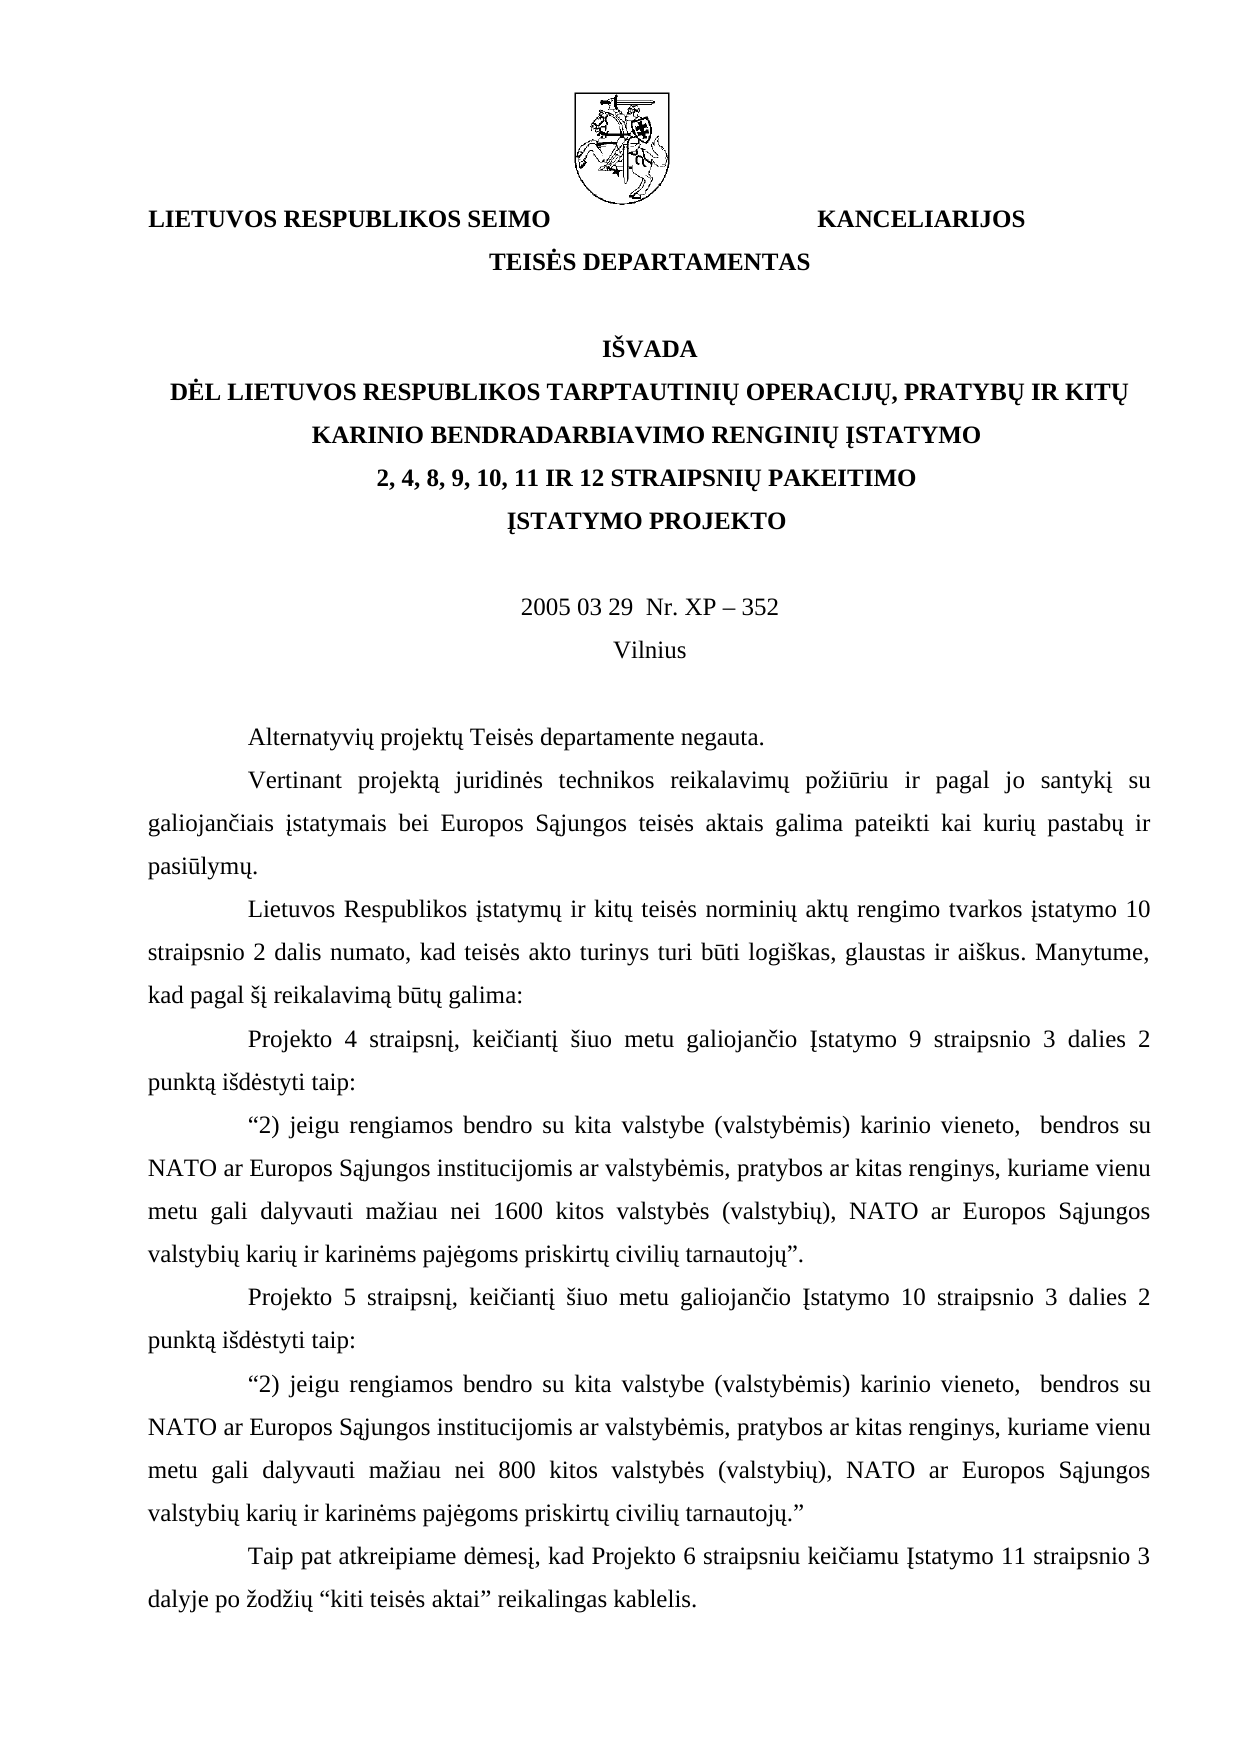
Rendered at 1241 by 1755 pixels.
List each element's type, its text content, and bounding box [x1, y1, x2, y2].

text TEISĖS DEPARTAMENTAS [148, 247, 1152, 276]
text Vertinant projektą juridinės technikos reikalavimų požiūriu ir pagal jo santykį su galiojančiais įstatymais bei Europos Sąjungos teisės aktais galima pateikti kai kurių pastabų ir pasiūlymų. [148, 765, 1152, 880]
text LIETUVOS RESPUBLIKOS SEIMO KANCELIARIJOS [148, 204, 1152, 233]
text ĮSTATYMO PROJEKTO [148, 506, 1152, 535]
text 2, 4, 8, 9, 10, 11 IR 12 STRAIPSNIŲ PAKEITIMO [148, 463, 1152, 492]
text IŠVADA [148, 334, 1152, 362]
text Taip pat atkreipiame dėmesį, kad Projekto 6 straipsniu keičiamu Įstatymo 11 straipsnio 3 dalyje po žodžių “kiti teisės aktai” reikalingas kablelis. [148, 1541, 1152, 1613]
text Projekto 5 straipsnį, keičiantį šiuo metu galiojančio Įstatymo 10 straipsnio 3 dalies 2 punktą išdėstyti taip: [148, 1282, 1152, 1354]
text “2) jeigu rengiamos bendro su kita valstybe (valstybėmis) karinio vieneto, bendros su NATO ar Europos Sąjungos institucijomis ar valstybėmis, pratybos ar kitas renginys, kuriame vienu metu gali dalyvauti mažiau nei 800 kitos valstybės (valstybių), NATO ar Europos Sąjungos valstybių karių ir karinėms pajėgoms priskirtų civilių tarnautojų.” [148, 1369, 1152, 1527]
text Vilnius [148, 636, 1152, 664]
text Lietuvos Respublikos įstatymų ir kitų teisės norminių aktų rengimo tvarkos įstatymo 10 straipsnio 2 dalis numato, kad teisės akto turinys turi būti logiškas, glaustas ir aiškus. Manytume, kad pagal šį reikalavimą būtų galima: [148, 894, 1152, 1009]
text 2005 03 29 Nr. XP – 352 [148, 592, 1152, 621]
text KARINIO BENDRADARBIAVIMO RENGINIŲ ĮSTATYMO [148, 420, 1152, 449]
text Alternatyvių projektų Teisės departamente negauta. [148, 722, 1152, 751]
text “2) jeigu rengiamos bendro su kita valstybe (valstybėmis) karinio vieneto, bendros su NATO ar Europos Sąjungos institucijomis ar valstybėmis, pratybos ar kitas renginys, kuriame vienu metu gali dalyvauti mažiau nei 1600 kitos valstybės (valstybių), NATO ar Europos Sąjungos valstybių karių ir karinėms pajėgoms priskirtų civilių tarnautojų”. [148, 1110, 1152, 1268]
text Projekto 4 straipsnį, keičiantį šiuo metu galiojančio Įstatymo 9 straipsnio 3 dalies 2 punktą išdėstyti taip: [148, 1024, 1152, 1096]
text DĖL LIETUVOS RESPUBLIKOS TARPTAUTINIŲ OPERACIJŲ, PRATYBŲ IR KITŲ [148, 377, 1152, 406]
